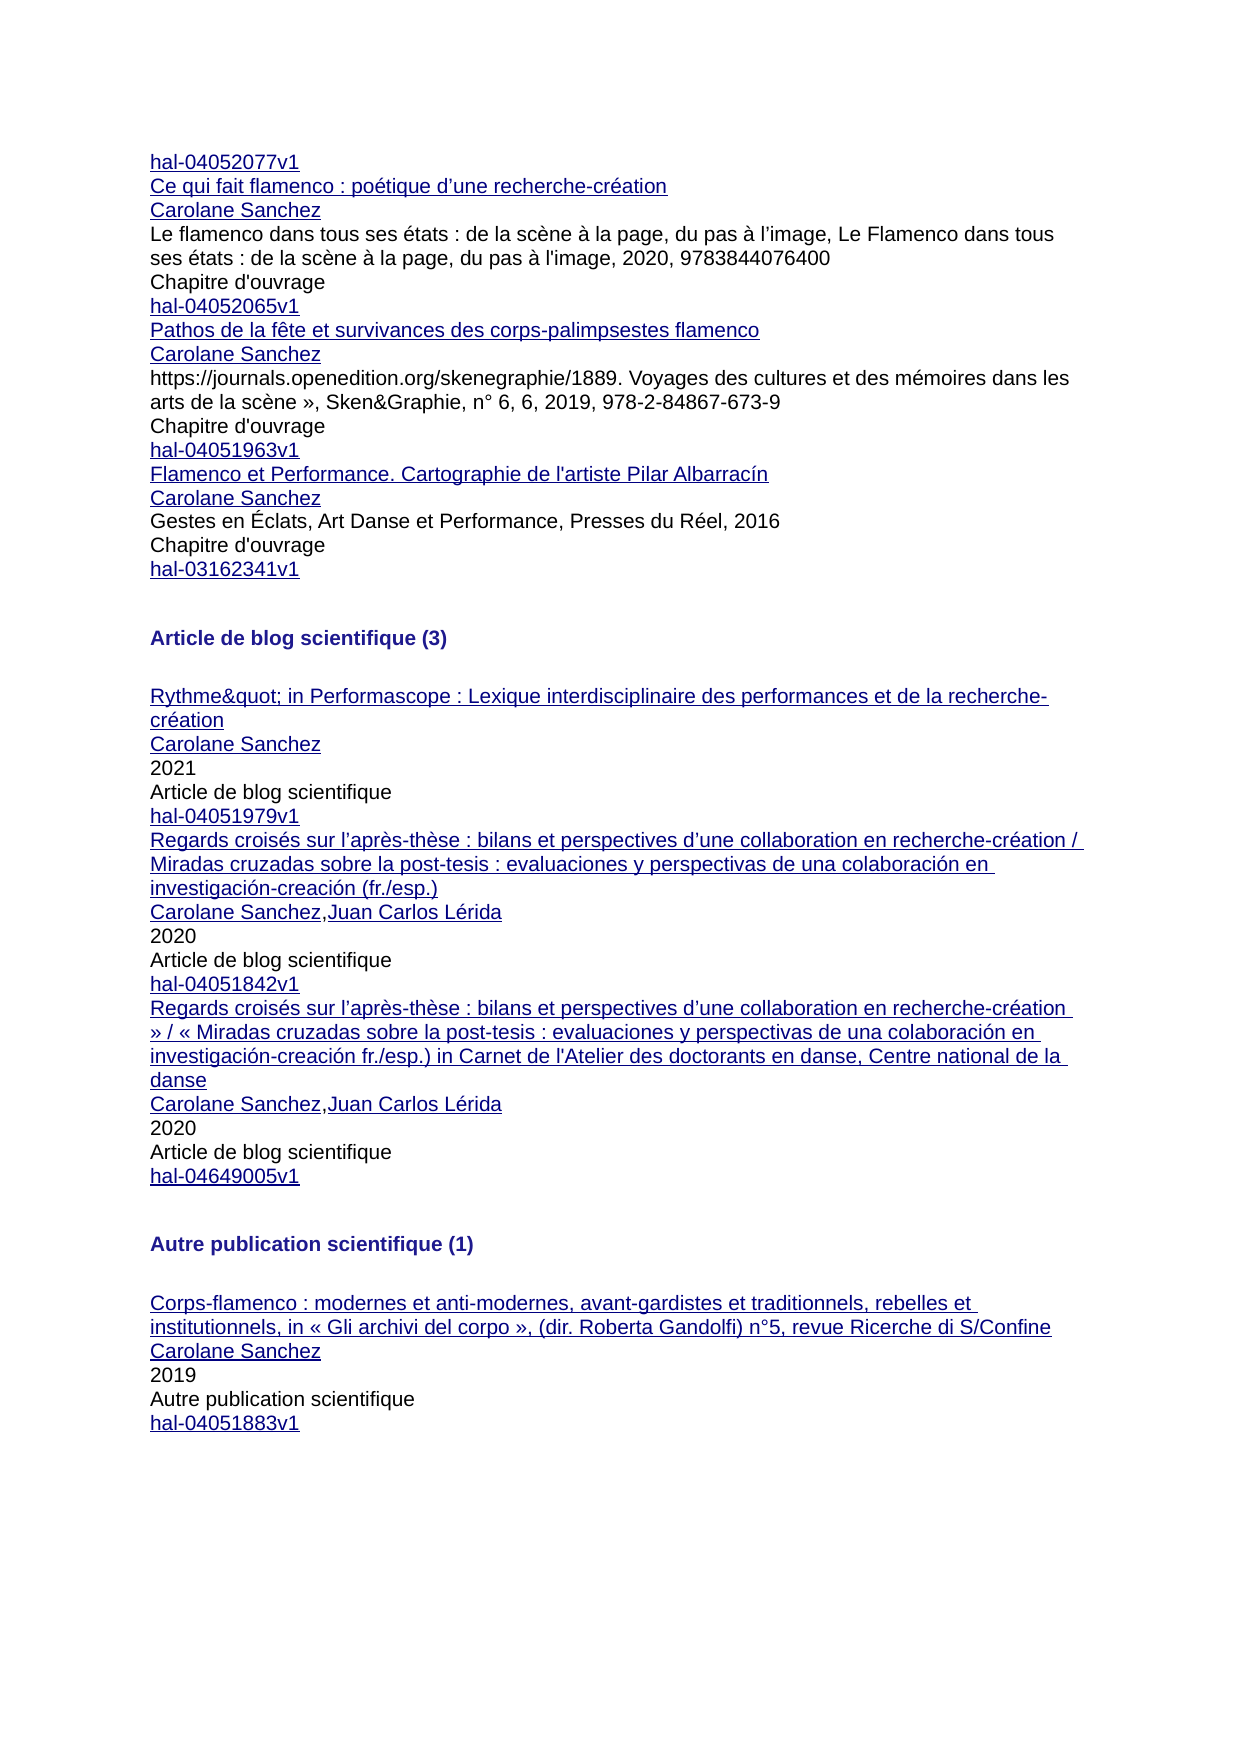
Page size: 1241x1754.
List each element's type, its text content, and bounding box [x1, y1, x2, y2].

table_header Rythme&quot; in Performascope : Lexique interdisciplinaire des performances et de la recherche-création Carolane Sanchez 2021 Article de blog scientifique hal-04051979v1 [150, 684, 1090, 828]
table_header Corps-flamenco : modernes et anti-modernes, avant-gardistes et traditionnels, rebelles et institutionnels, in « Gli archivi del corpo », (dir. Roberta Gandolfi) n°5, revue Ricerche di S/Confine Carolane Sanchez 2019 Autre publication scientifique hal-04051883v1 [150, 1291, 1090, 1434]
subtitle Autre publication scientifique (1) [150, 1232, 1090, 1256]
table_cell Ce qui fait flamenco : poétique d’une recherche-création Carolane Sanchez Le flamenco dans tous ses états : de la scène à la page, du pas à l’image, Le Flamenco dans tous ses états : de la scène à la page, du pas à l'image, 2020, 9783844076400 Chapitre d'ouvrage hal-04052065v1 [150, 174, 1090, 318]
table_cell Regards croisés sur l’après-thèse : bilans et perspectives d’une collaboration en recherche-création / Miradas cruzadas sobre la post-tesis : evaluaciones y perspectivas de una colaboración en investigación-creación (fr./esp.) Carolane Sanchez,Juan Carlos Lérida 2020 Article de blog scientifique hal-04051842v1 [150, 828, 1090, 996]
table_cell Carmen, ou la spectacularisation de l'autre Carolane Sanchez Centre de Recherche et d'Histoire Inter-média (CRHI). La femme fatale, de ses ori¬gines à ses métamorphoses plastiques, littéraires et médiatiques, pp. 243-254, 2020, 9-782954-204499 Chapitre d'ouvrage hal-04052077v1 [150, 150, 1090, 174]
table_cell Flamenco et Performance. Cartographie de l'artiste Pilar Albarracín Carolane Sanchez Gestes en Éclats, Art Danse et Performance, Presses du Réel, 2016 Chapitre d'ouvrage hal-03162341v1 [150, 461, 1090, 581]
table_cell Pathos de la fête et survivances des corps-palimpsestes flamenco Carolane Sanchez https://journals.openedition.org/skenegraphie/1889. Voyages des cultures et des mémoires dans les arts de la scène », Sken&Graphie, n° 6, 6, 2019, 978-2-84867-673-9 Chapitre d'ouvrage hal-04051963v1 [150, 318, 1090, 461]
table_cell Regards croisés sur l’après-thèse : bilans et perspectives d’une collaboration en recherche-création » / « Miradas cruzadas sobre la post-tesis : evaluaciones y perspectivas de una colaboración en investigación-creación fr./esp.) in Carnet de l'Atelier des doctorants en danse, Centre national de la danse Carolane Sanchez,Juan Carlos Lérida 2020 Article de blog scientifique hal-04649005v1 [150, 996, 1090, 1187]
subtitle Article de blog scientifique (3) [150, 626, 1090, 650]
